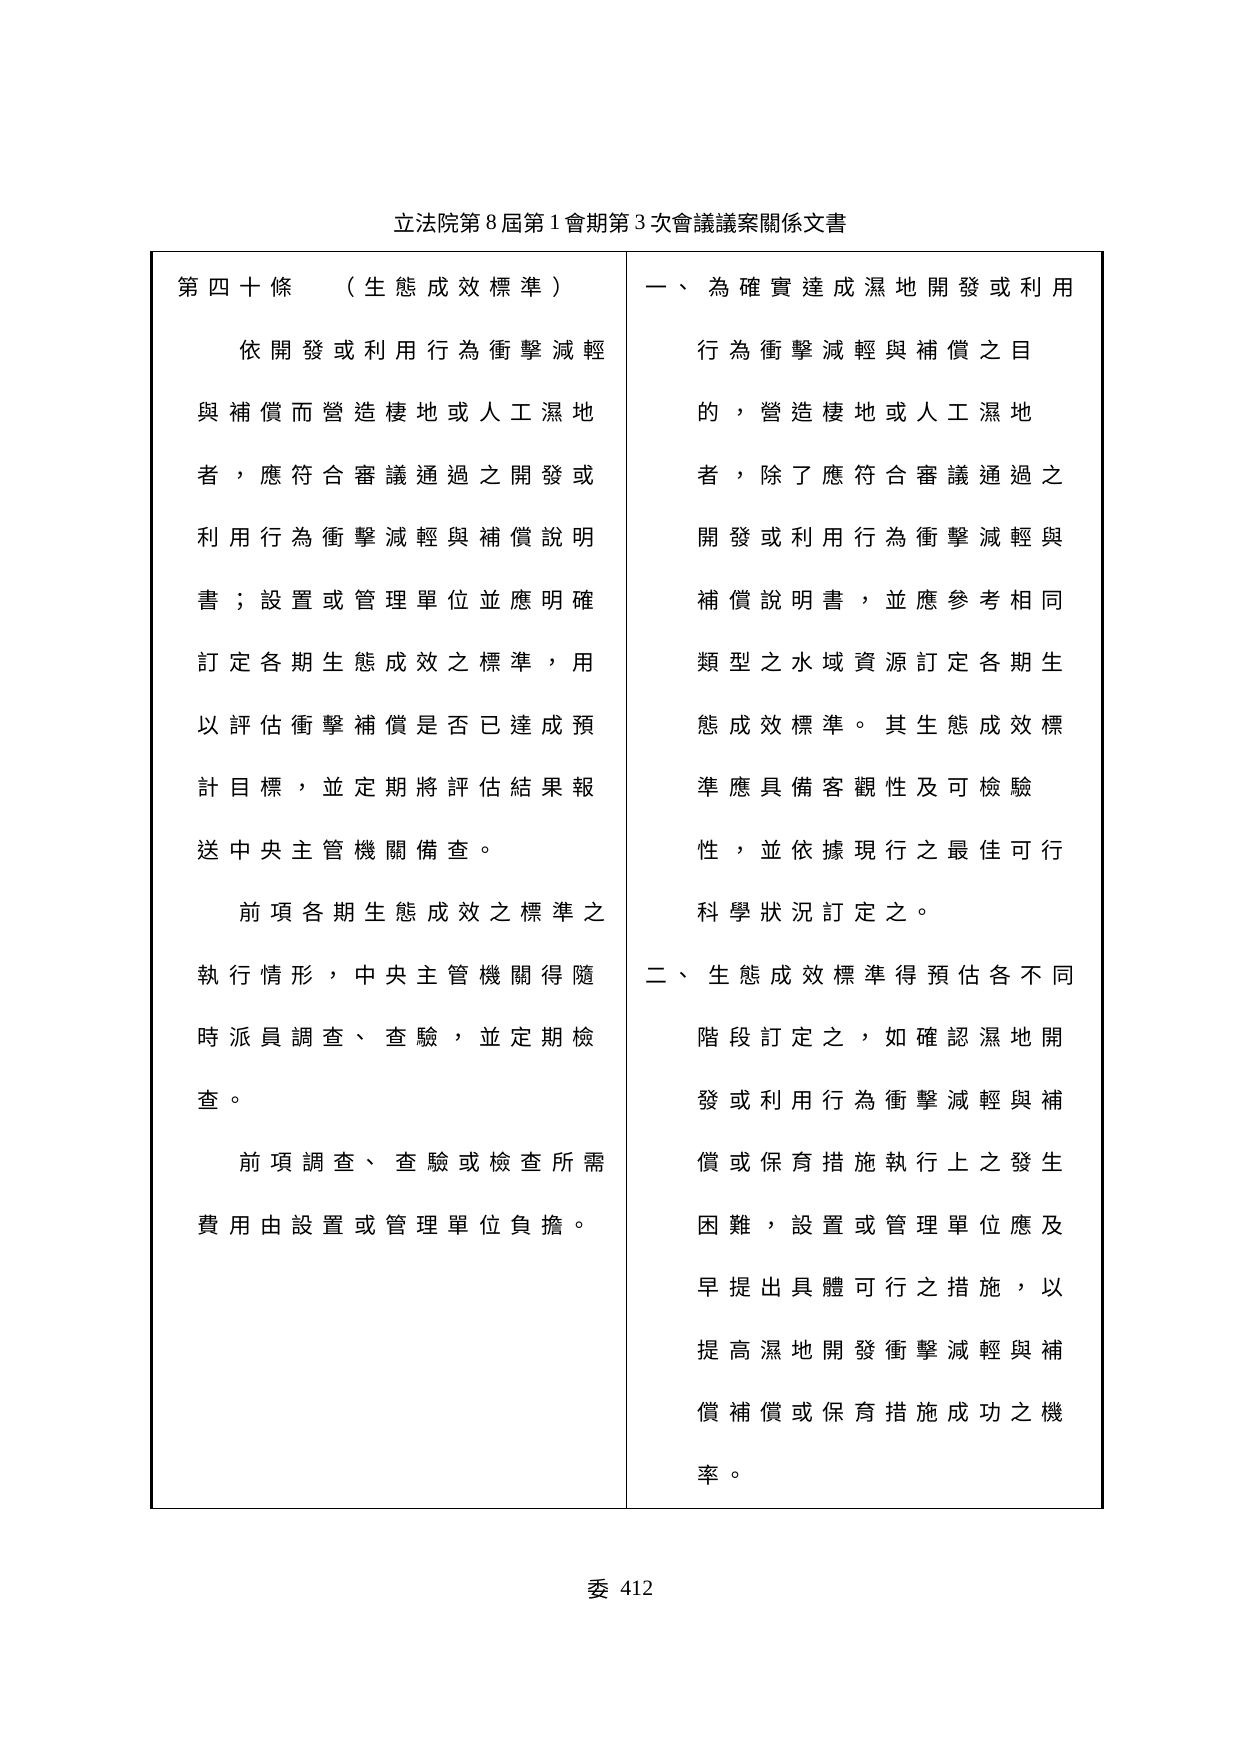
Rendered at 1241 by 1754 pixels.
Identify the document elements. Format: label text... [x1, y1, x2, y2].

table_cell 第四十條 （生態成效標準） 依開發或利用行為衝擊減輕與補償而營造棲地或人工濕地者，應符合審議通過之開發或利用行為衝擊減輕與補償說明書；設置或管理單位並應明確訂定各期生態成效之標準，用以評估衝擊補償是否已達成預計目標，並定期將評估結果報送中央主管機關備查。 前項各期生態成效之標準之執行情形，中央主管機關得隨時派員調查、查驗，並定期檢查。 前項調查、查驗或檢查所需費用由設置或管理單位負擔。 [153, 252, 626, 1508]
table_cell 一、為確實達成濕地開發或利用行為衝擊減輕與補償之目的，營造棲地或人工濕地者，除了應符合審議通過之開發或利用行為衝擊減輕與補償說明書，並應參考相同類型之水域資源訂定各期生態成效標準。其生態成效標準應具備客觀性及可檢驗性，並依據現行之最佳可行科學狀況訂定之。 二、生態成效標準得預估各不同階段訂定之，如確認濕地開發或利用行為衝擊減輕與補償或保育措施執行上之發生困難，設置或管理單位應及早提出具體可行之措施，以提高濕地開發衝擊減輕與補償補償或保育措施成功之機率。 [627, 252, 1101, 1508]
